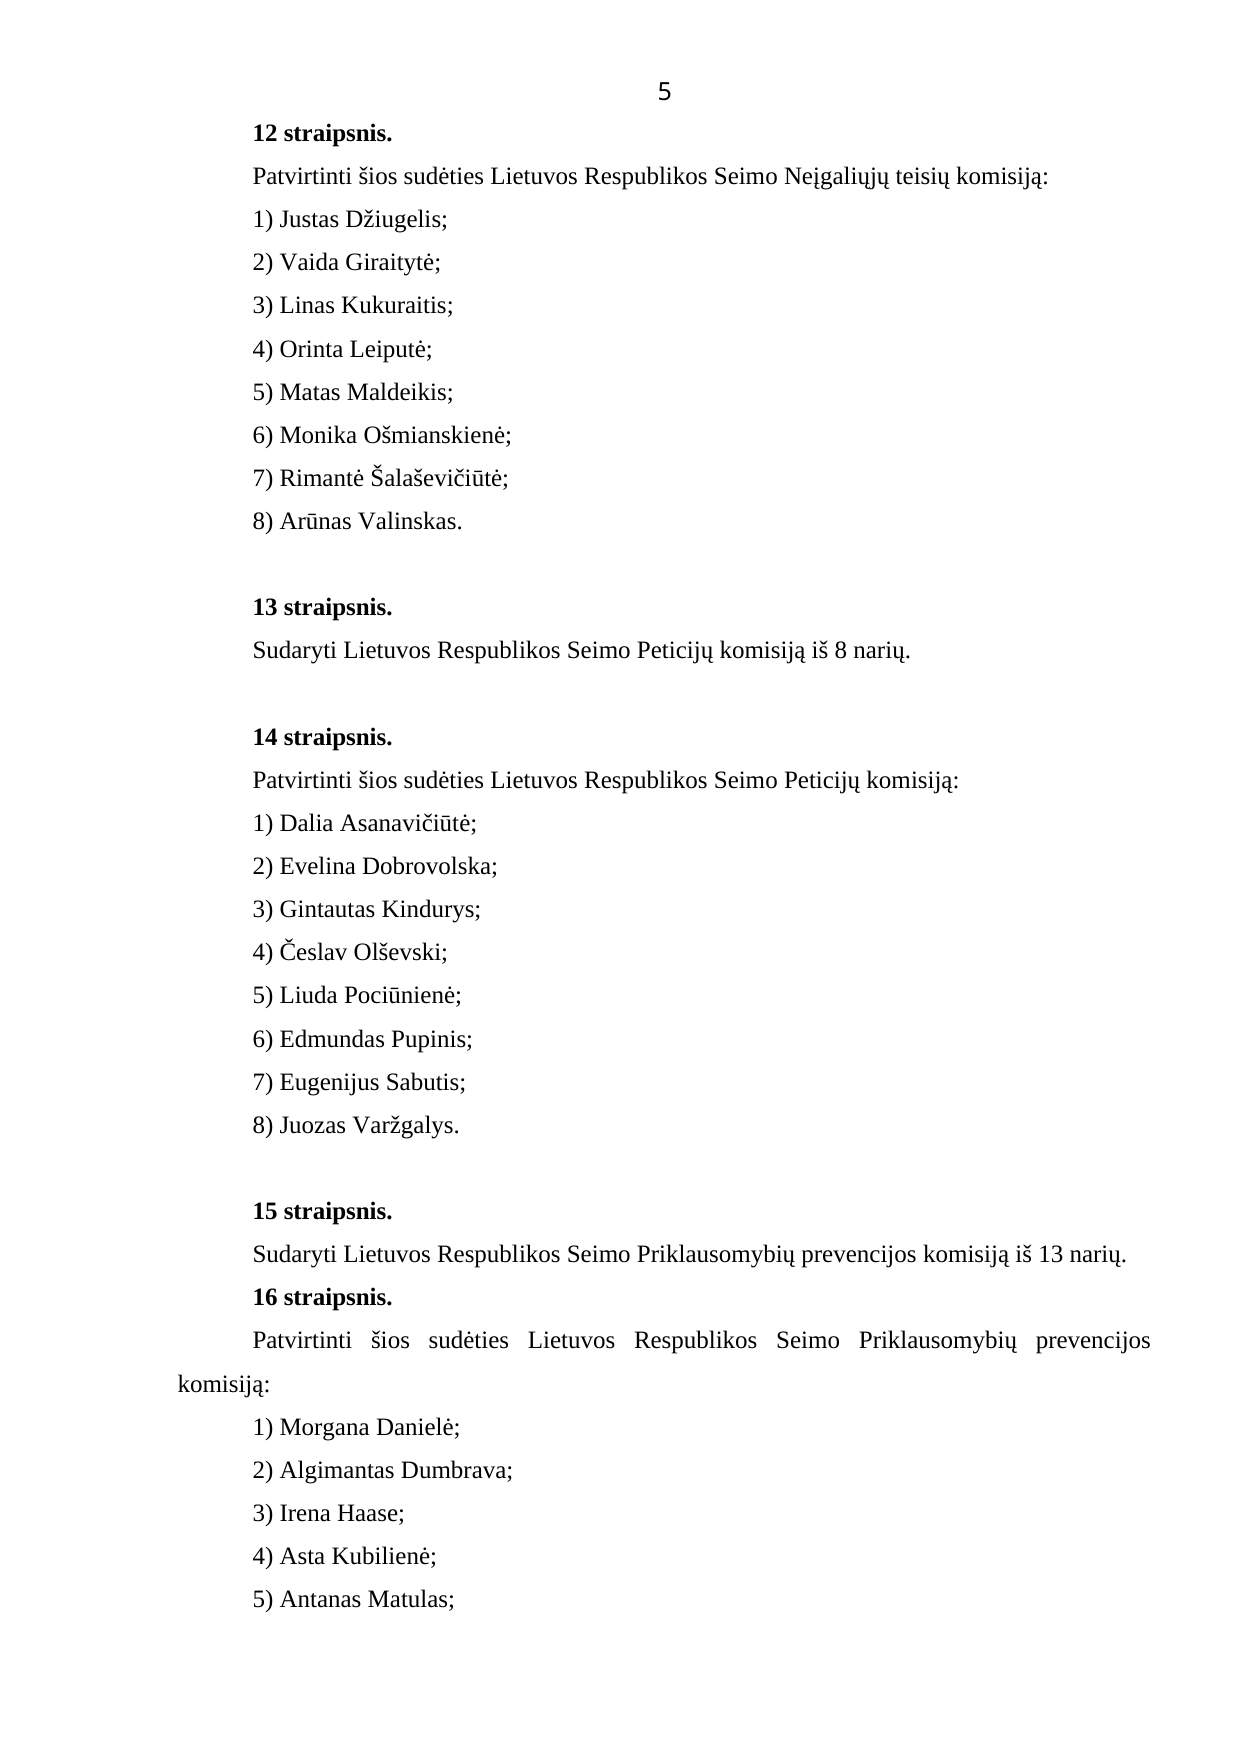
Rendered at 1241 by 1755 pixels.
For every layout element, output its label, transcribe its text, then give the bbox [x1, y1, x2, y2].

text 1) Dalia Asanavičiūtė; [177, 808, 1152, 837]
text 8) Juozas Varžgalys. [177, 1110, 1152, 1139]
text 2) Algimantas Dumbrava; [177, 1455, 1152, 1484]
text Patvirtinti šios sudėties Lietuvos Respublikos Seimo Neįgaliųjų teisių komisiją: [177, 161, 1152, 190]
text 4) Asta Kubilienė; [177, 1541, 1152, 1570]
text 8) Arūnas Valinskas. [177, 506, 1152, 535]
text Patvirtinti šios sudėties Lietuvos Respublikos Seimo Peticijų komisiją: [177, 765, 1152, 794]
text Patvirtinti šios sudėties Lietuvos Respublikos Seimo Priklausomybių prevencijos komisiją: [177, 1326, 1152, 1397]
text 6) Monika Ošmianskienė; [177, 420, 1152, 449]
text 2) Evelina Dobrovolska; [177, 851, 1152, 880]
text 14 straipsnis. [177, 722, 1152, 751]
text 5) Liuda Pociūnienė; [177, 981, 1152, 1009]
text 4) Česlav Olševski; [177, 937, 1152, 966]
text 3) Gintautas Kindurys; [177, 894, 1152, 923]
text 12 straipsnis. [177, 118, 1152, 147]
text 1) Justas Džiugelis; [177, 204, 1152, 233]
text 1) Morgana Danielė; [177, 1412, 1152, 1441]
text 3) Irena Haase; [177, 1498, 1152, 1527]
text 16 straipsnis. [177, 1282, 1152, 1311]
text 5) Antanas Matulas; [177, 1584, 1152, 1613]
text Sudaryti Lietuvos Respublikos Seimo Peticijų komisiją iš 8 narių. [177, 636, 1152, 664]
text 15 straipsnis. [177, 1196, 1152, 1225]
text 2) Vaida Giraitytė; [177, 247, 1152, 276]
text 3) Linas Kukuraitis; [177, 291, 1152, 319]
text 13 straipsnis. [177, 592, 1152, 621]
text Sudaryti Lietuvos Respublikos Seimo Priklausomybių prevencijos komisiją iš 13 narių. [177, 1239, 1152, 1268]
text 5) Matas Maldeikis; [177, 377, 1152, 406]
text 7) Rimantė Šalaševičiūtė; [177, 463, 1152, 492]
text 4) Orinta Leiputė; [177, 334, 1152, 362]
text 6) Edmundas Pupinis; [177, 1024, 1152, 1052]
text 7) Eugenijus Sabutis; [177, 1067, 1152, 1096]
